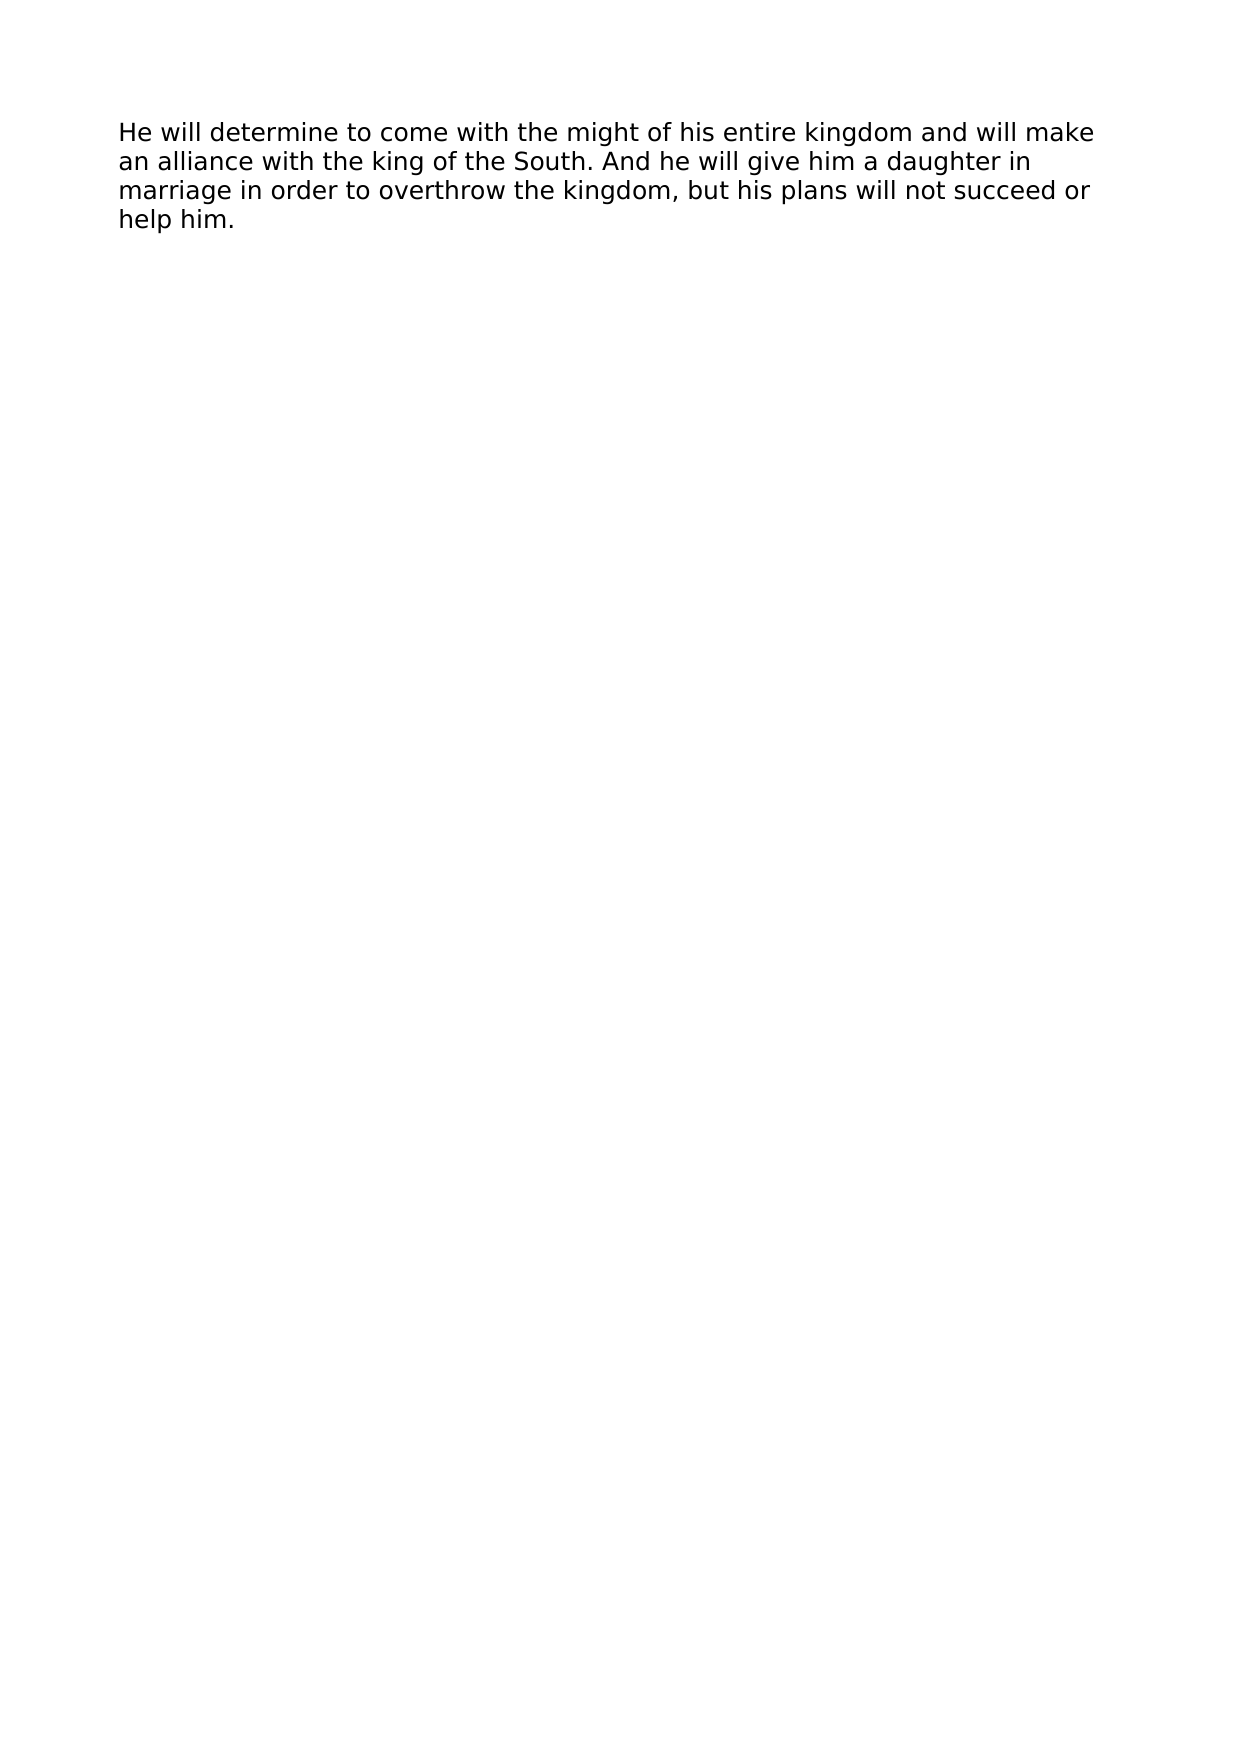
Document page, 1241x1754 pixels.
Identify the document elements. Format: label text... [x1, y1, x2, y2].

text He will determine to come with the might of his entire kingdom and will make an alliance with the king of the South. And he will give him a daughter in marriage in order to overthrow the kingdom, but his plans will not succeed or help him. [118, 118, 1122, 235]
